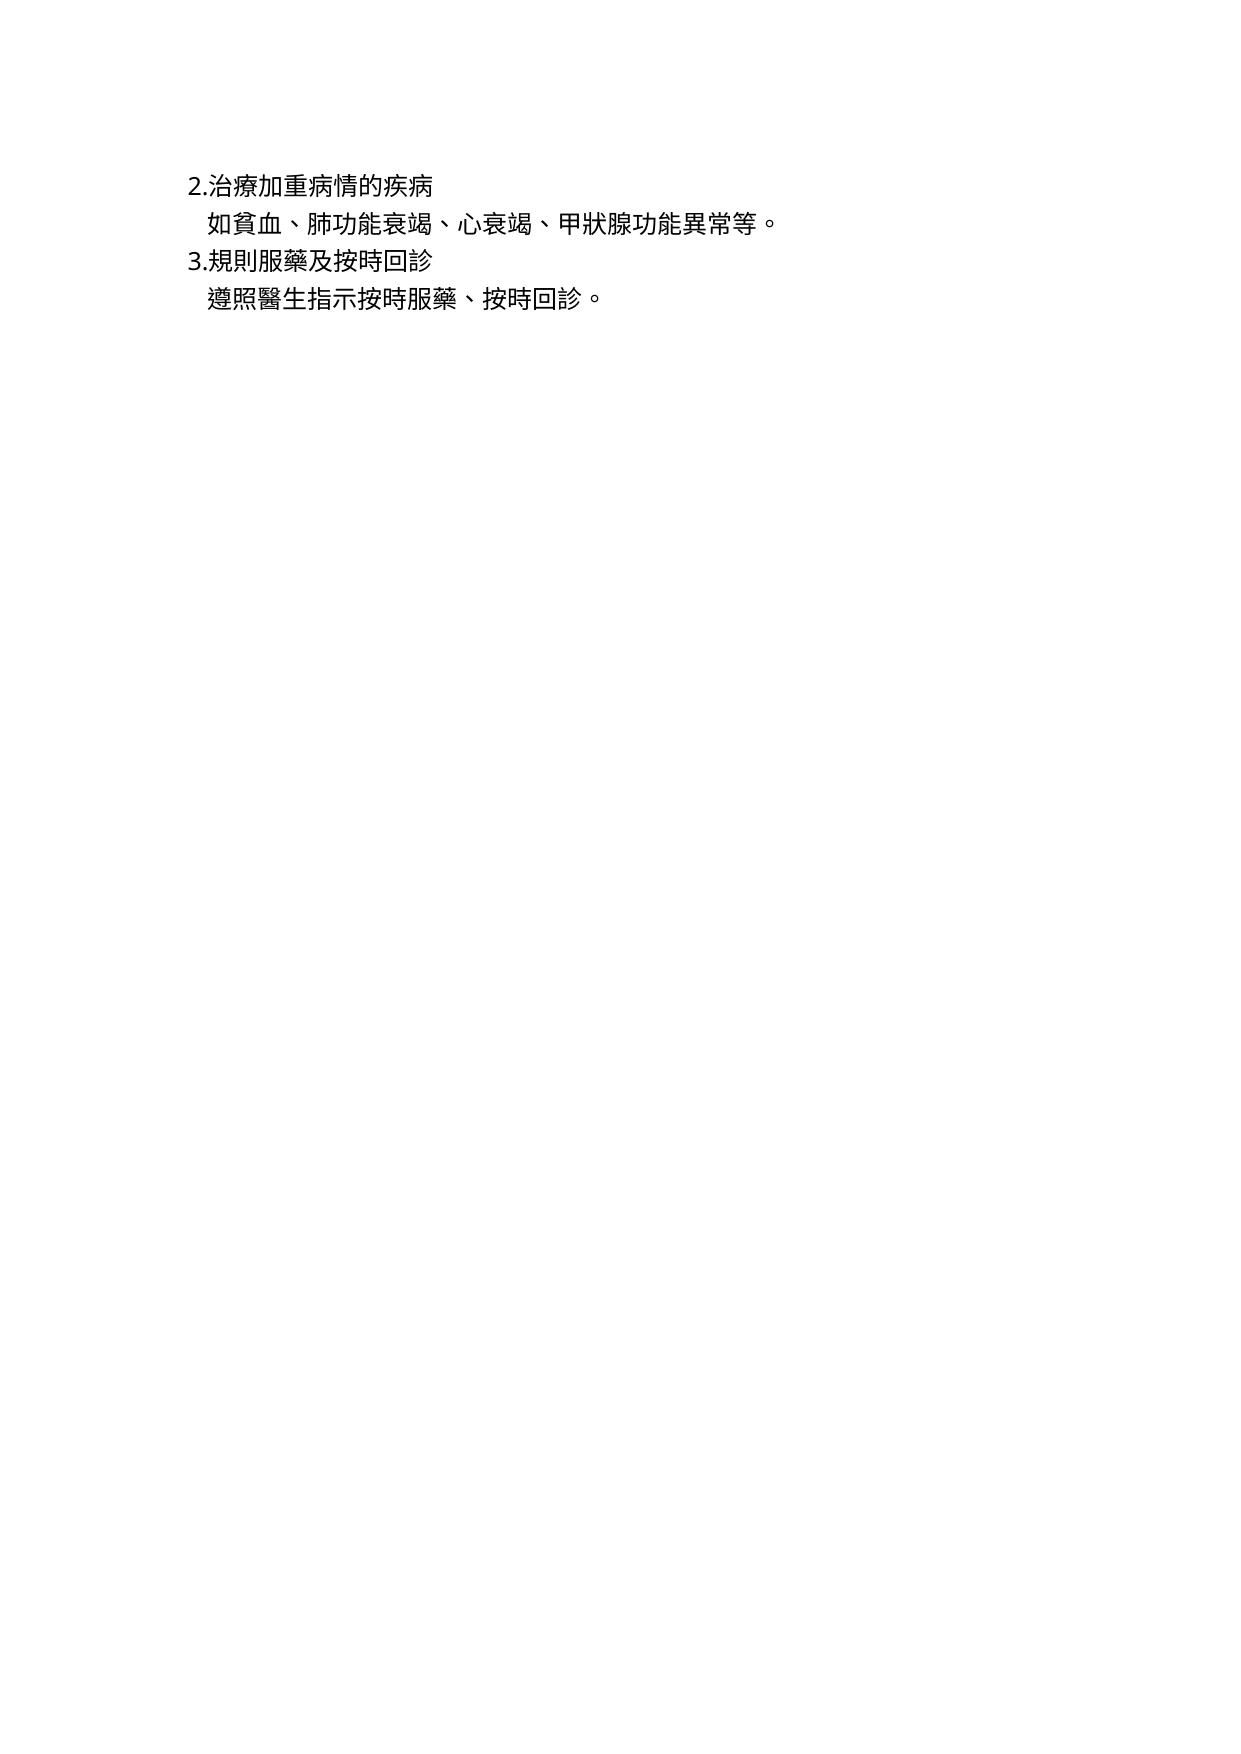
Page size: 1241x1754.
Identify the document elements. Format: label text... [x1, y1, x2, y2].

table_header 2.治療加重病情的疾病 如貧血、肺功能衰竭、心衰竭、甲狀腺功能異常等。 3.規則服藥及按時回診 遵照醫生指示按時服藥、按時回診。 [186, 165, 1054, 318]
